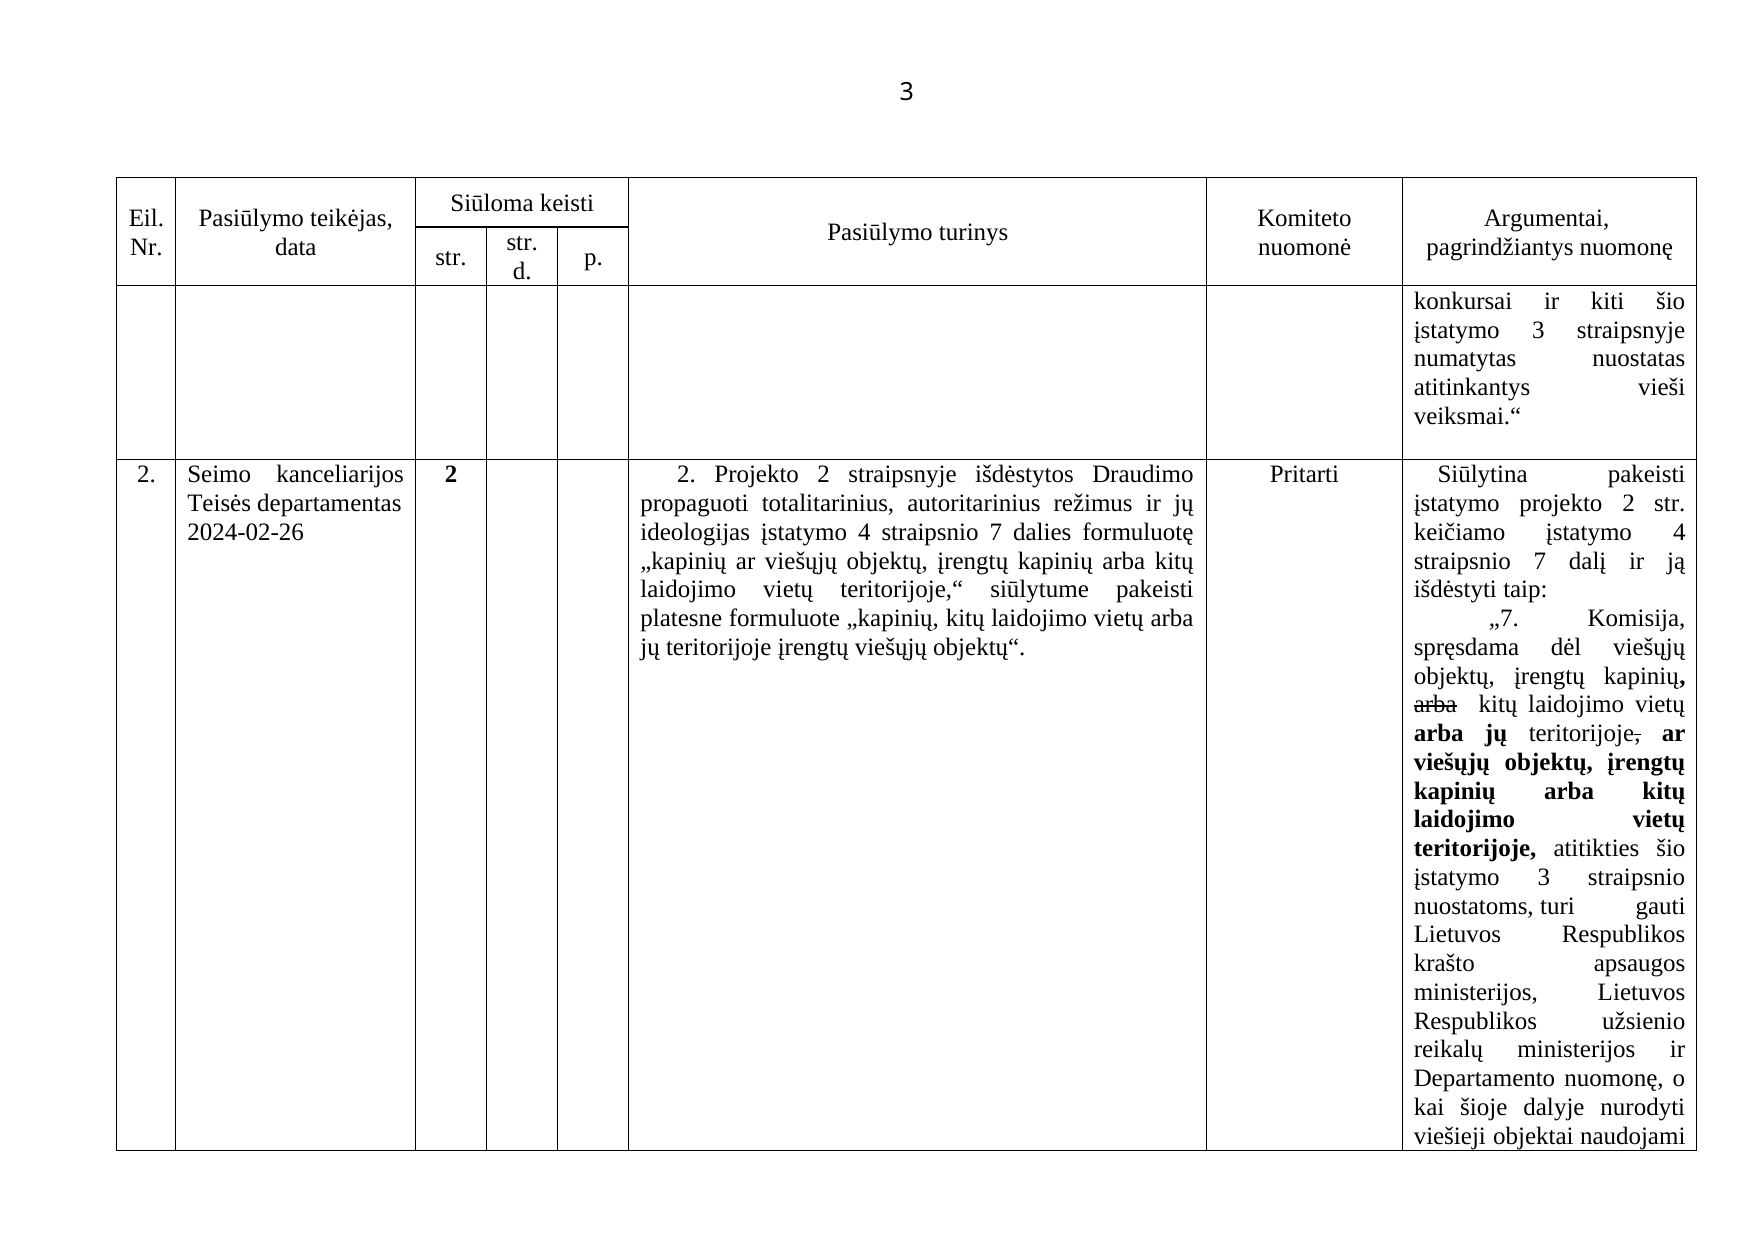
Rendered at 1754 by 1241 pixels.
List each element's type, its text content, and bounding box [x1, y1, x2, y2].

table_cell Seimo kanceliarijos Teisės departamentas 2024-02-26 [176, 460, 415, 1149]
table_header Argumentai, pagrindžiantys nuomonę [1403, 178, 1696, 285]
table_header Siūloma keisti [416, 178, 628, 226]
table_cell str. [416, 228, 486, 285]
table_cell 2 [416, 460, 486, 1149]
table_cell [558, 286, 628, 458]
table_cell [487, 286, 557, 458]
table_header Komiteto nuomonė [1207, 178, 1402, 285]
table_cell [558, 460, 628, 1149]
table_cell konkursai ir kiti šio įstatymo 3 straipsnyje numatytas nuostatas atitinkantys vieši veiksmai.“ [1403, 286, 1696, 458]
table_header Pasiūlymo teikėjas, data [176, 178, 415, 285]
table_cell [1207, 286, 1402, 458]
table_header Pasiūlymo turinys [629, 178, 1206, 285]
table_cell [416, 286, 486, 458]
table_cell [487, 460, 557, 1149]
table_cell Siūlytina pakeisti įstatymo projekto 2 str. keičiamo įstatymo 4 straipsnio 7 dalį ir ją išdėstyti taip: „7. Komisija, spręsdama dėl viešųjų objektų, įrengtų kapinių, arba kitų laidojimo vietų arba jų teritorijoje, ar viešųjų objektų, įrengtų kapinių arba kitų laidojimo vietų teritorijoje, atitikties šio įstatymo 3 straipsnio nuostatoms, turi gauti Lietuvos Respublikos krašto apsaugos ministerijos, Lietuvos Respublikos užsienio reikalų ministerijos ir Departamento nuomonę, o kai šioje dalyje nurodyti viešieji objektai naudojami [1403, 460, 1696, 1149]
table_cell [176, 286, 415, 458]
table_cell p. [558, 228, 628, 285]
table_header Eil. Nr. [117, 178, 175, 285]
table_cell [629, 286, 1206, 458]
table_cell 2. Projekto 2 straipsnyje išdėstytos Draudimo propaguoti totalitarinius, autoritarinius režimus ir jų ideologijas įstatymo 4 straipsnio 7 dalies formuluotę „kapinių ar viešųjų objektų, įrengtų kapinių arba kitų laidojimo vietų teritorijoje,“ siūlytume pakeisti platesne formuluote „kapinių, kitų laidojimo vietų arba jų teritorijoje įrengtų viešųjų objektų“. [629, 460, 1206, 1149]
table_cell str. d. [487, 228, 557, 285]
table_cell Pritarti [1207, 460, 1402, 1149]
table_cell [117, 286, 175, 458]
table_cell 2. [117, 460, 175, 1149]
